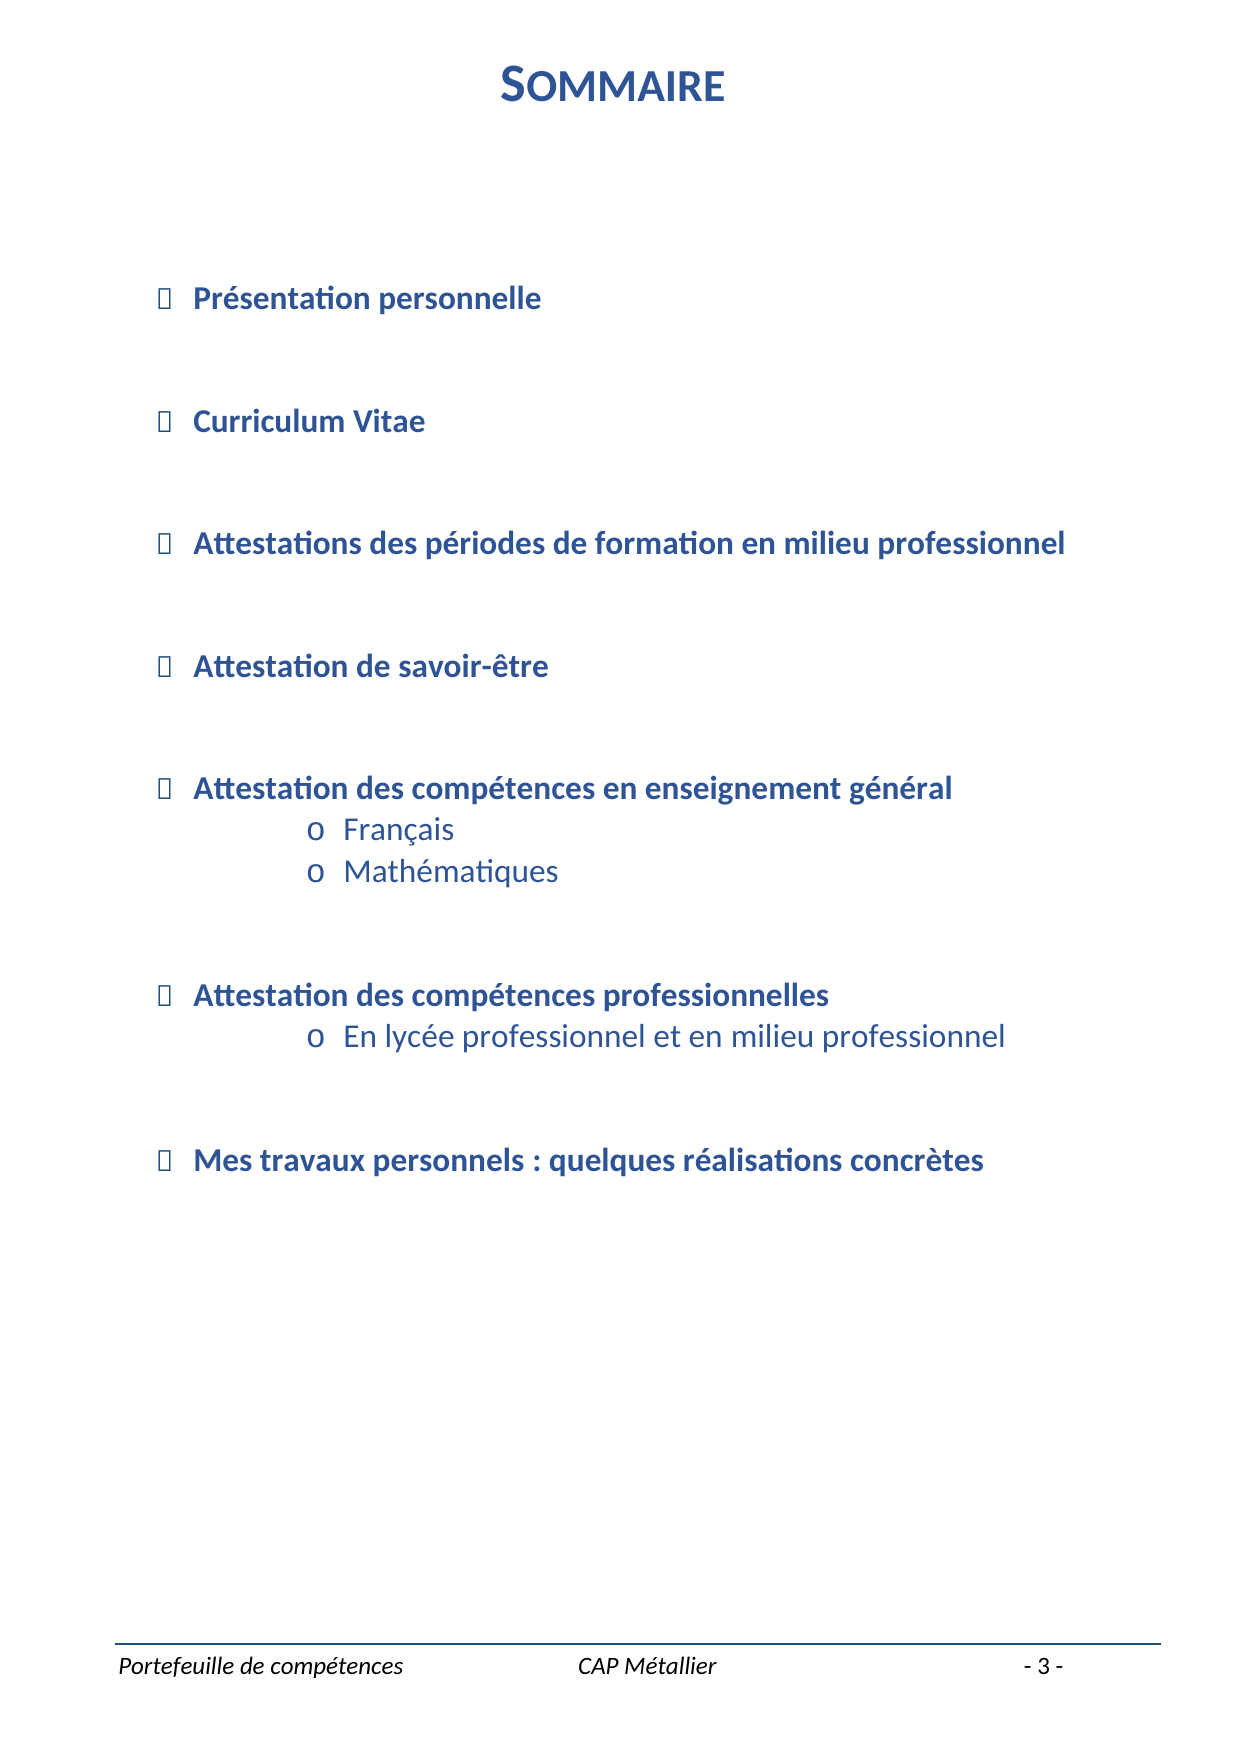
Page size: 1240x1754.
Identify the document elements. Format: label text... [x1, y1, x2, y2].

list Attestation de savoir-être [156, 644, 1107, 686]
list Attestation des compétences en enseignement général [156, 767, 1107, 808]
list Mes travaux personnels : quelques réalisations concrètes [156, 1139, 1107, 1180]
text SOMMAIRE [118, 48, 1107, 114]
list Attestation des compétences professionnelles [156, 974, 1107, 1015]
list Mathématiques [306, 850, 1107, 893]
list Attestations des périodes de formation en milieu professionnel [156, 522, 1107, 563]
list Curriculum Vitae [156, 400, 1107, 441]
list En lycée professionnel et en milieu professionnel [306, 1015, 1107, 1058]
list Français [306, 808, 1107, 850]
list Présentation personnelle [156, 277, 1107, 318]
